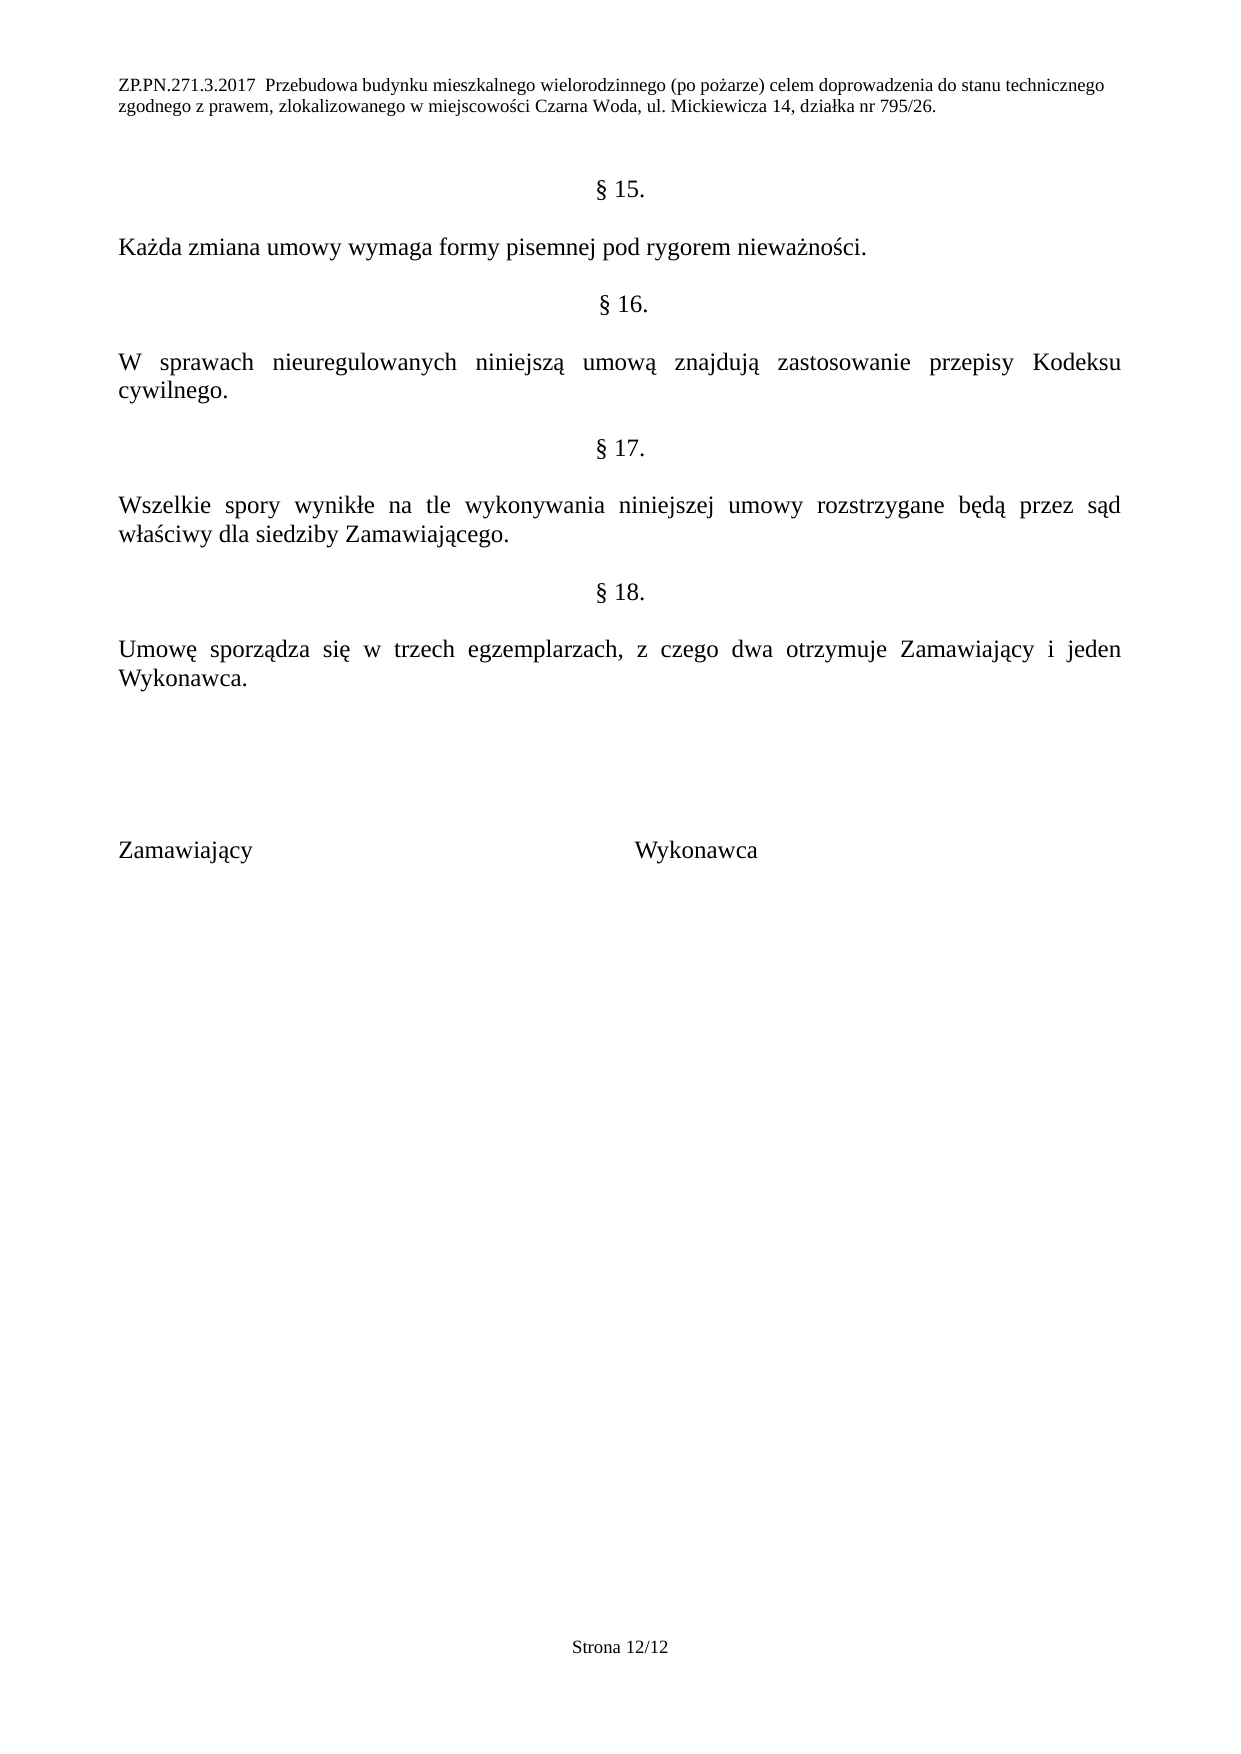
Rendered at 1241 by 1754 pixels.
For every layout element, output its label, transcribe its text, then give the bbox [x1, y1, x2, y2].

text W sprawach nieuregulowanych niniejszą umową znajdują zastosowanie przepisy Kodeksu cywilnego. [118, 347, 1122, 404]
text § 17. [118, 433, 1122, 462]
text Umowę sporządza się w trzech egzemplarzach, z czego dwa otrzymuje Zamawiający i jeden Wykonawca. [118, 634, 1122, 692]
text Zamawiający Wykonawca [118, 836, 1122, 864]
text § 18. [118, 577, 1122, 606]
text § 16. [118, 289, 1122, 318]
text Każda zmiana umowy wymaga formy pisemnej pod rygorem nieważności. [118, 232, 1122, 261]
text § 15. [118, 174, 1122, 203]
text Wszelkie spory wynikłe na tle wykonywania niniejszej umowy rozstrzygane będą przez sąd właściwy dla siedziby Zamawiającego. [118, 491, 1122, 548]
